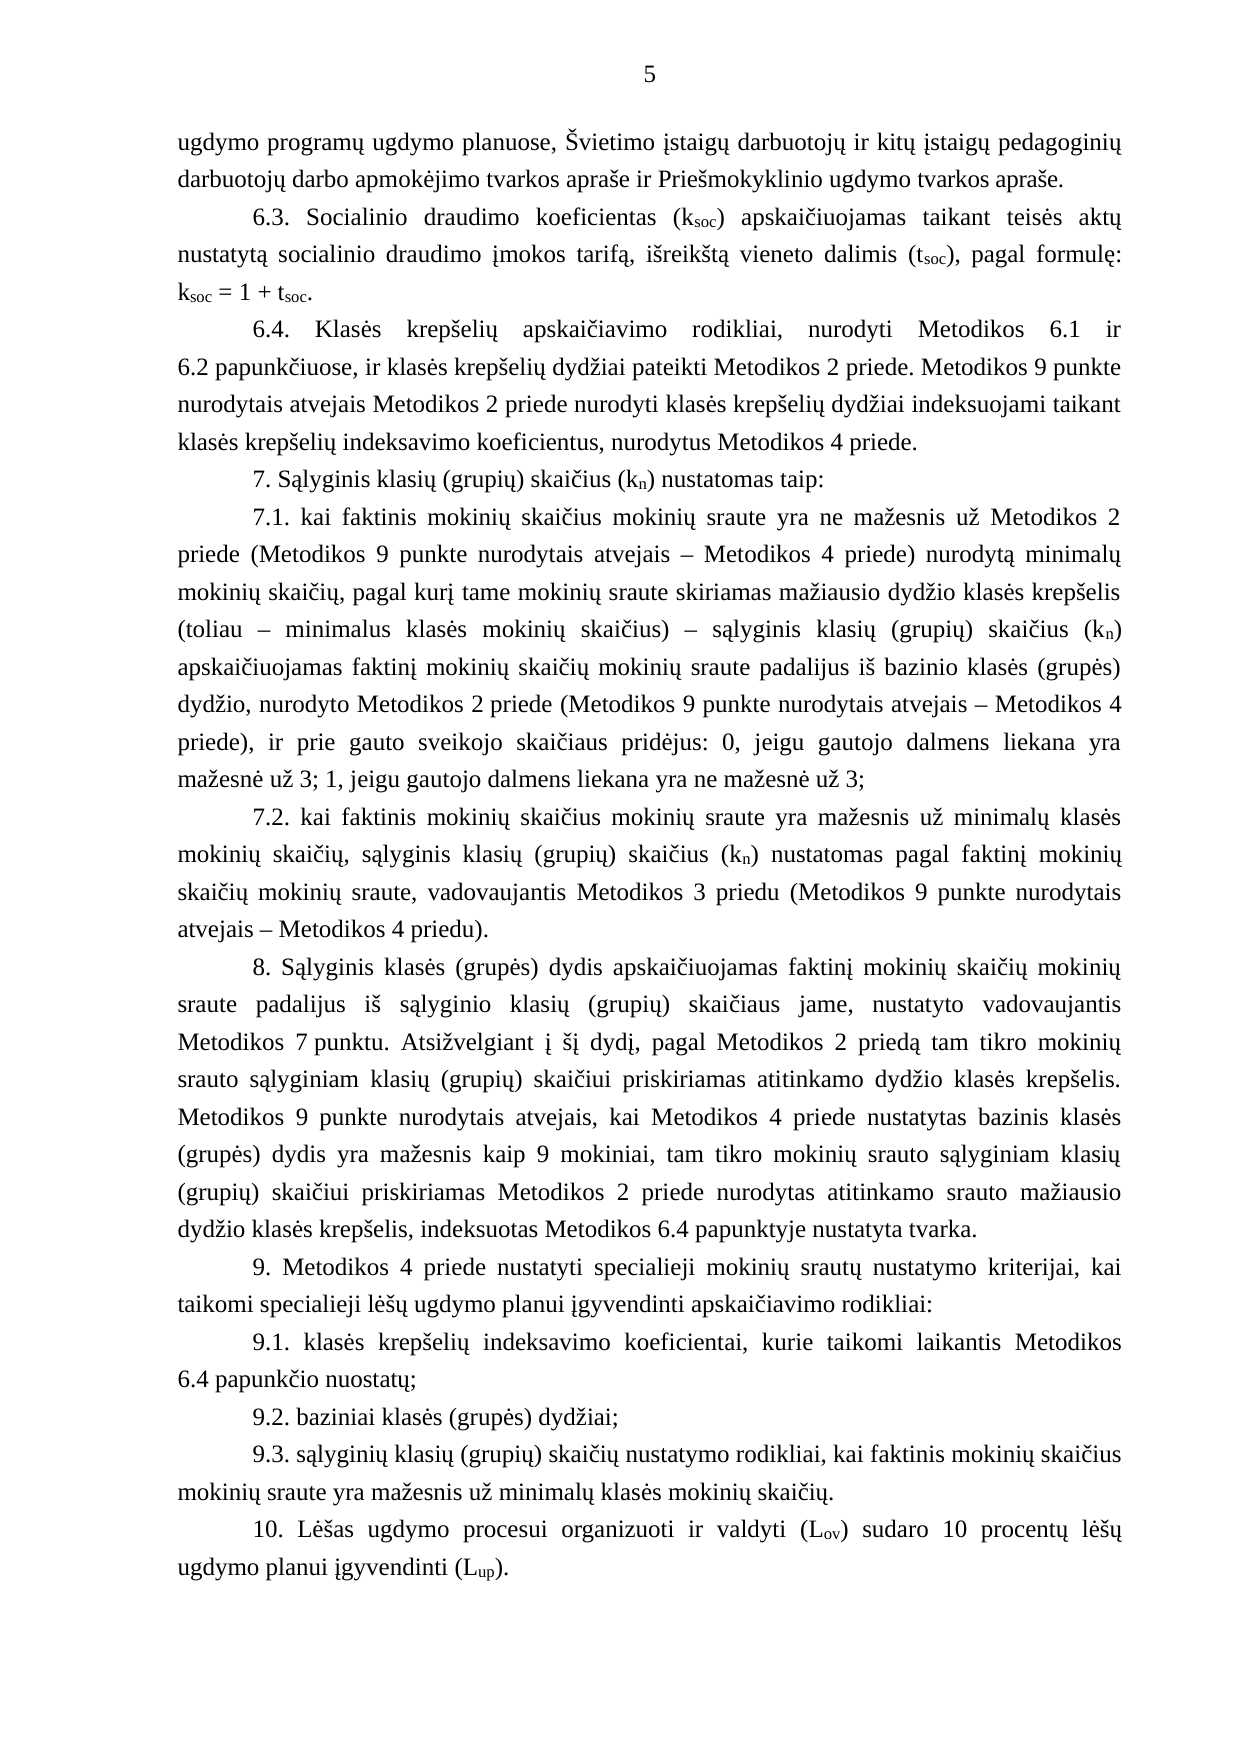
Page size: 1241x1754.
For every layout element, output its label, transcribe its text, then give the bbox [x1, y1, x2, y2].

text 9.2. baziniai klasės (grupės) dydžiai; [177, 1393, 1122, 1431]
text 9. Metodikos 4 priede nustatyti specialieji mokinių srautų nustatymo kriterijai, kai taikomi specialieji lėšų ugdymo planui įgyvendinti apskaičiavimo rodikliai: [177, 1243, 1122, 1318]
text 6.3. Socialinio draudimo koeficientas (ksoc) apskaičiuojamas taikant teisės aktų nustatytą socialinio draudimo įmokos tarifą, išreikštą vieneto dalimis (tsoc), pagal formulę: ksoc = 1 + tsoc. [177, 193, 1122, 306]
text 9.3. sąlyginių klasių (grupių) skaičių nustatymo rodikliai, kai faktinis mokinių skaičius mokinių sraute yra mažesnis už minimalų klasės mokinių skaičių. [177, 1431, 1122, 1506]
text 8. Sąlyginis klasės (grupės) dydis apskaičiuojamas faktinį mokinių skaičių mokinių sraute padalijus iš sąlyginio klasių (grupių) skaičiaus jame, nustatyto vadovaujantis Metodikos 7 punktu. Atsižvelgiant į šį dydį, pagal Metodikos 2 priedą tam tikro mokinių srauto sąlyginiam klasių (grupių) skaičiui priskiriamas atitinkamo dydžio klasės krepšelis. Metodikos 9 punkte nurodytais atvejais, kai Metodikos 4 priede nustatytas bazinis klasės (grupės) dydis yra mažesnis kaip 9 mokiniai, tam tikro mokinių srauto sąlyginiam klasių (grupių) skaičiui priskiriamas Metodikos 2 priede nurodytas atitinkamo srauto mažiausio dydžio klasės krepšelis, indeksuotas Metodikos 6.4 papunktyje nustatyta tvarka. [177, 943, 1122, 1243]
text 7. Sąlyginis klasių (grupių) skaičius (kn) nustatomas taip: [177, 456, 1122, 493]
text 10. Lėšas ugdymo procesui organizuoti ir valdyti (Lov) sudaro 10 procentų lėšų ugdymo planui įgyvendinti (Lup). [177, 1506, 1122, 1581]
text 6.4. Klasės krepšelių apskaičiavimo rodikliai, nurodyti Metodikos 6.1 ir 6.2 papunkčiuose, ir klasės krepšelių dydžiai pateikti Metodikos 2 priede. Metodikos 9 punkte nurodytais atvejais Metodikos 2 priede nurodyti klasės krepšelių dydžiai indeksuojami taikant klasės krepšelių indeksavimo koeficientus, nurodytus Metodikos 4 priede. [177, 306, 1122, 456]
text 7.2. kai faktinis mokinių skaičius mokinių sraute yra mažesnis už minimalų klasės mokinių skaičių, sąlyginis klasių (grupių) skaičius (kn) nustatomas pagal faktinį mokinių skaičių mokinių sraute, vadovaujantis Metodikos 3 priedu (Metodikos 9 punkte nurodytais atvejais – Metodikos 4 priedu). [177, 793, 1122, 943]
text 9.1. klasės krepšelių indeksavimo koeficientai, kurie taikomi laikantis Metodikos 6.4 papunkčio nuostatų; [177, 1318, 1122, 1393]
text ugdymo programų ugdymo planuose, Švietimo įstaigų darbuotojų ir kitų įstaigų pedagoginių darbuotojų darbo apmokėjimo tvarkos apraše ir Priešmokyklinio ugdymo tvarkos apraše. [177, 118, 1122, 193]
text 7.1. kai faktinis mokinių skaičius mokinių sraute yra ne mažesnis už Metodikos 2 priede (Metodikos 9 punkte nurodytais atvejais – Metodikos 4 priede) nurodytą minimalų mokinių skaičių, pagal kurį tame mokinių sraute skiriamas mažiausio dydžio klasės krepšelis (toliau – minimalus klasės mokinių skaičius) – sąlyginis klasių (grupių) skaičius (kn) apskaičiuojamas faktinį mokinių skaičių mokinių sraute padalijus iš bazinio klasės (grupės) dydžio, nurodyto Metodikos 2 priede (Metodikos 9 punkte nurodytais atvejais – Metodikos 4 priede), ir prie gauto sveikojo skaičiaus pridėjus: 0, jeigu gautojo dalmens liekana yra mažesnė už 3; 1, jeigu gautojo dalmens liekana yra ne mažesnė už 3; [177, 493, 1122, 793]
